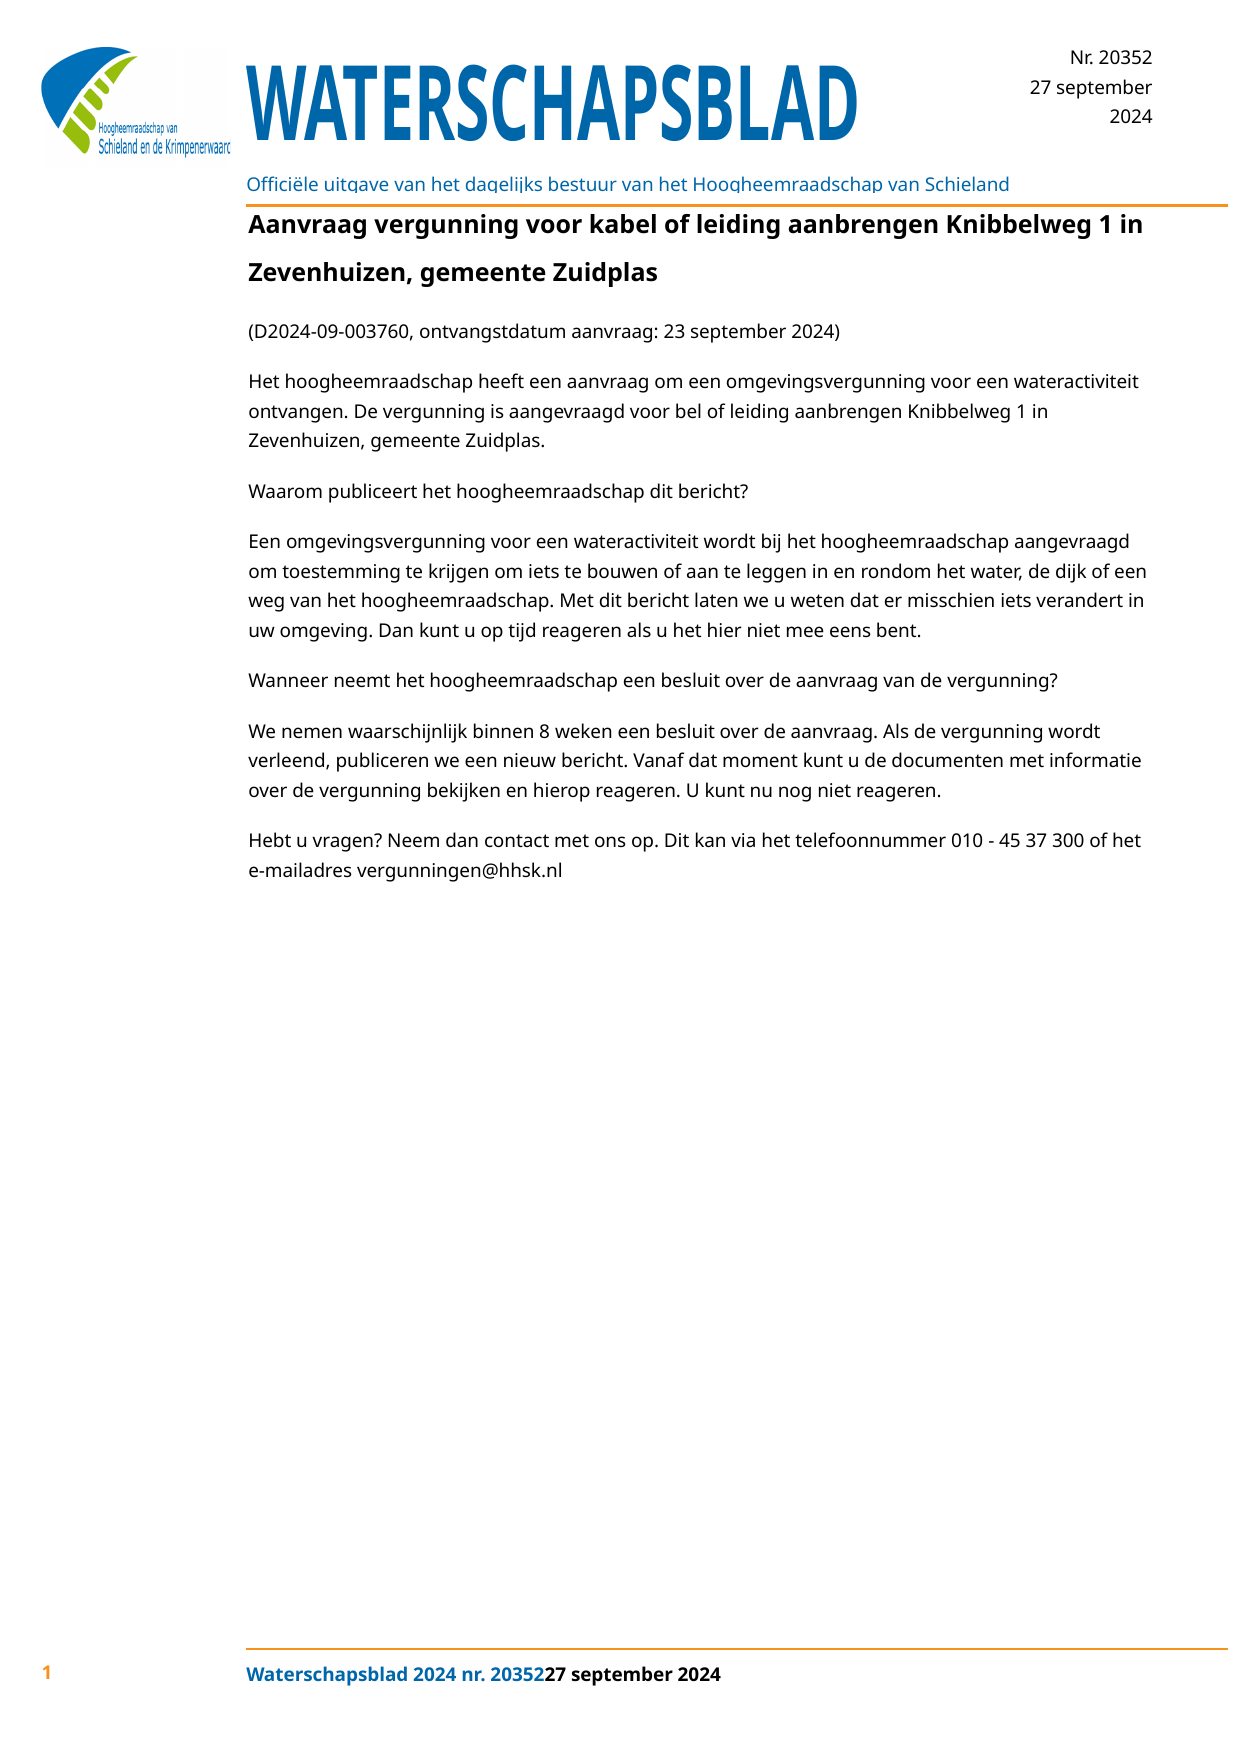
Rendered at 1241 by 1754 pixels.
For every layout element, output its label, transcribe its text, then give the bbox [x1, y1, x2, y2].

text We nemen waarschijnlijk binnen 8 weken een besluit over de aanvraag. Als de vergunning wordt verleend, publiceren we een nieuw bericht. Vanaf dat moment kunt u de documenten met informatie over de vergunning bekijken en hierop reageren. U kunt nu nog niet reageren. [248, 718, 1152, 803]
text Een omgevingsvergunning voor een wateractiviteit wordt bij het hoogheemraadschap aangevraagd om toestemming te krijgen om iets te bouwen of aan te leggen in en rondom het water, de dijk of een weg van het hoogheemraadschap. Met dit bericht laten we u weten dat er misschien iets verandert in uw omgeving. Dan kunt u op tijd reageren als u het hier niet mee eens bent. [248, 528, 1152, 643]
text Het hoogheemraadschap heeft een aanvraag om een omgevingsvergunning voor een wateractiviteit ontvangen. De vergunning is aangevraagd voor bel of leiding aanbrengen Knibbelweg 1 in Zevenhuizen, gemeente Zuidplas. [248, 368, 1152, 453]
text Wanneer neemt het hoogheemraadschap een besluit over de aanvraag van de vergunning? [248, 667, 1152, 693]
picture [41, 47, 231, 172]
text (D2024-09-003760, ontvangstdatum aanvraag: 23 september 2024) [248, 318, 1152, 344]
text Hebt u vragen? Neem dan contact met ons op. Dit kan via het telefoonnummer 010 - 45 37 300 of het e-mailadres vergunningen@hhsk.nl [248, 827, 1152, 883]
text Aanvraag vergunning voor kabel of leiding aanbrengen Knibbelweg 1 in Zevenhuizen, gemeente Zuidplas [248, 207, 1152, 288]
text Waarom publiceert het hoogheemraadschap dit bericht? [248, 478, 1152, 504]
